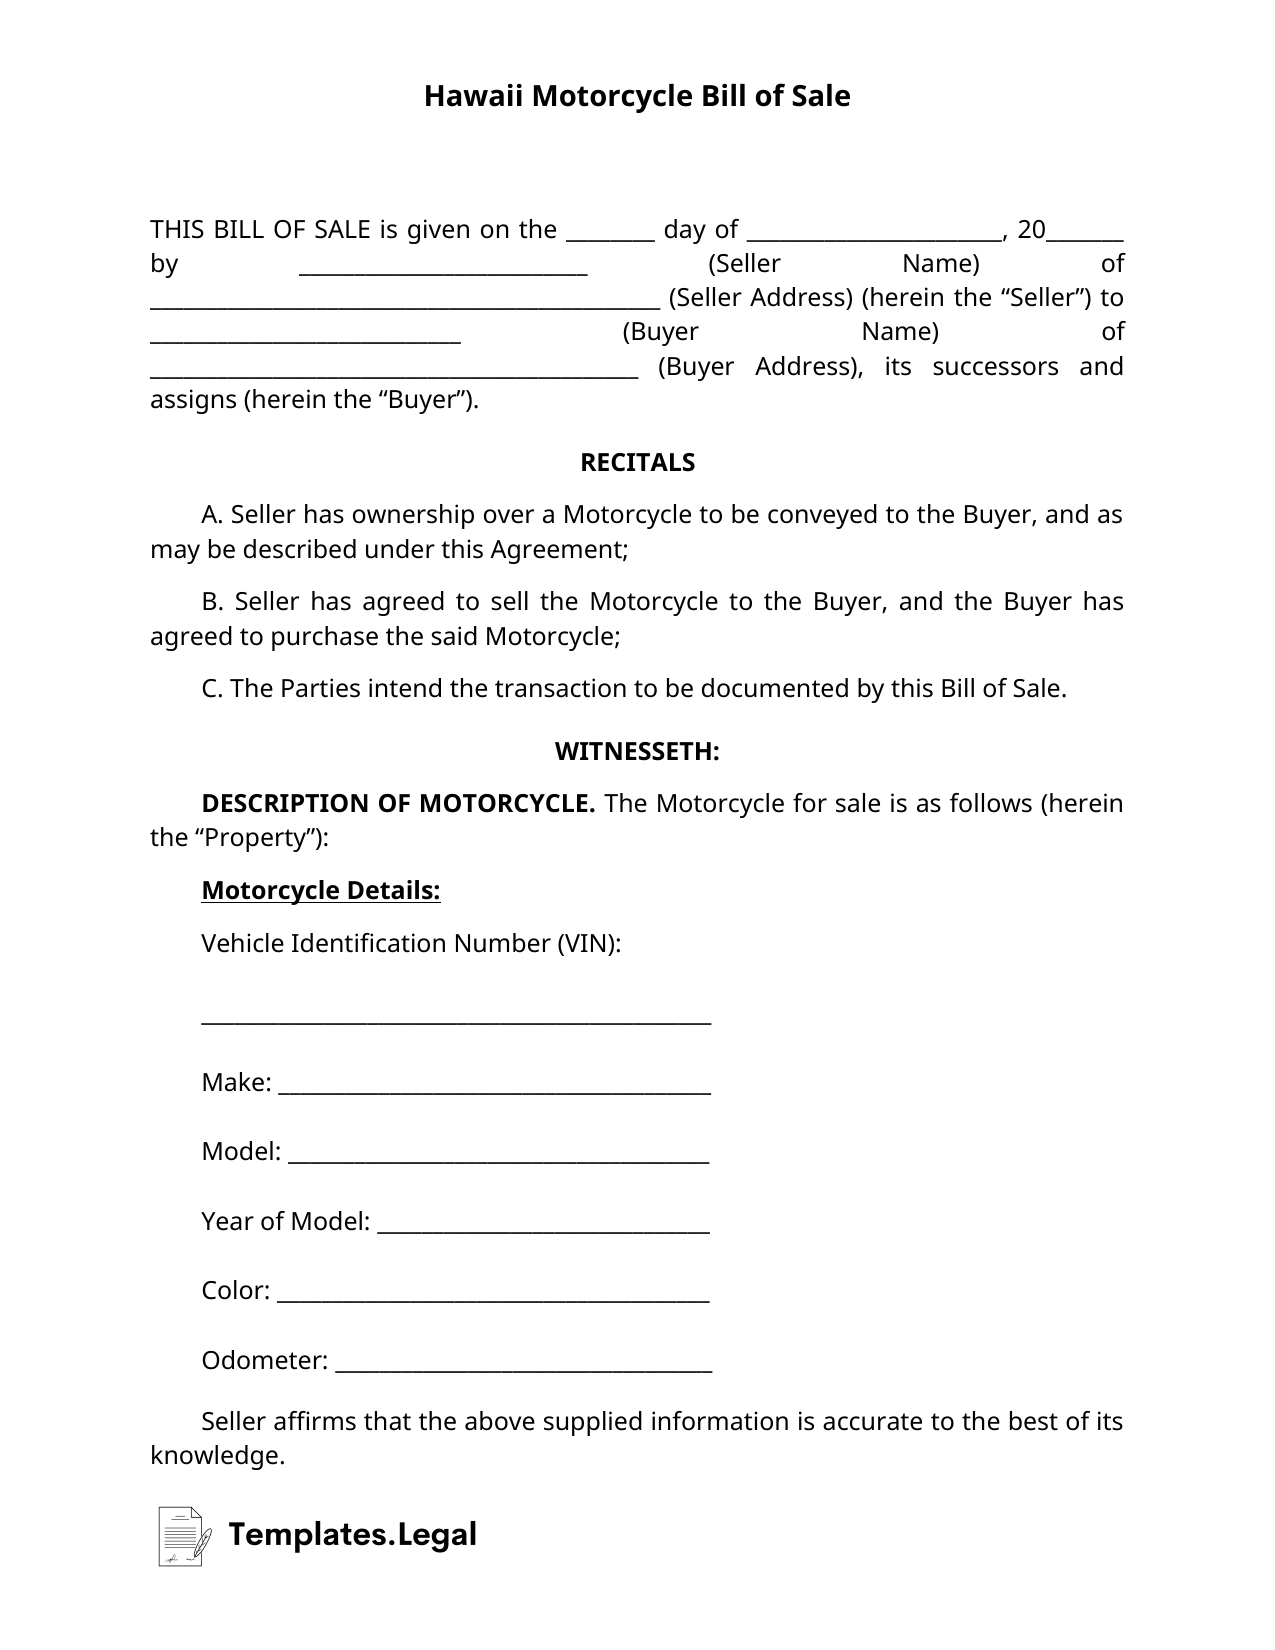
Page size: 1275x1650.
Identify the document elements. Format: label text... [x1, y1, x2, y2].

text WITNESSETH: [150, 733, 1125, 767]
text THIS BILL OF SALE is given on the ________ day of _______________________, 20_______ by __________________________ (Seller Name) of ______________________________________________ (Seller Address) (herein the “Seller”) to ____________________________ (Buyer Name) of ____________________________________________ (Buyer Address), its successors and assigns (herein the “Buyer”). [150, 212, 1125, 416]
text Hawaii Motorcycle Bill of Sale [150, 75, 1125, 115]
text Model: ______________________________________ [150, 1134, 1125, 1168]
text Vehicle Identification Number (VIN): [150, 926, 1125, 960]
text DESCRIPTION OF MOTORCYCLE. The Motorcycle for sale is as follows (herein the “Property”): [150, 786, 1125, 854]
text Motorcycle Details: [150, 873, 1125, 907]
text B. Seller has agreed to sell the Motorcycle to the Buyer, and the Buyer has agreed to purchase the said Motorcycle; [150, 584, 1125, 652]
text C. The Parties intend the transaction to be documented by this Bill of Sale. [150, 671, 1125, 705]
text A. Seller has ownership over a Motorcycle to be conveyed to the Buyer, and as may be described under this Agreement; [150, 497, 1125, 565]
text Year of Model: ______________________________ [150, 1203, 1125, 1238]
text ______________________________________________ [150, 995, 1125, 1029]
text Color: _______________________________________ [150, 1273, 1125, 1307]
text Make: _______________________________________ [150, 1064, 1125, 1099]
text RECITALS [150, 444, 1125, 478]
text Odometer: __________________________________ [150, 1342, 1125, 1377]
text Seller affirms that the above supplied information is accurate to the best of its knowledge. [150, 1404, 1125, 1472]
